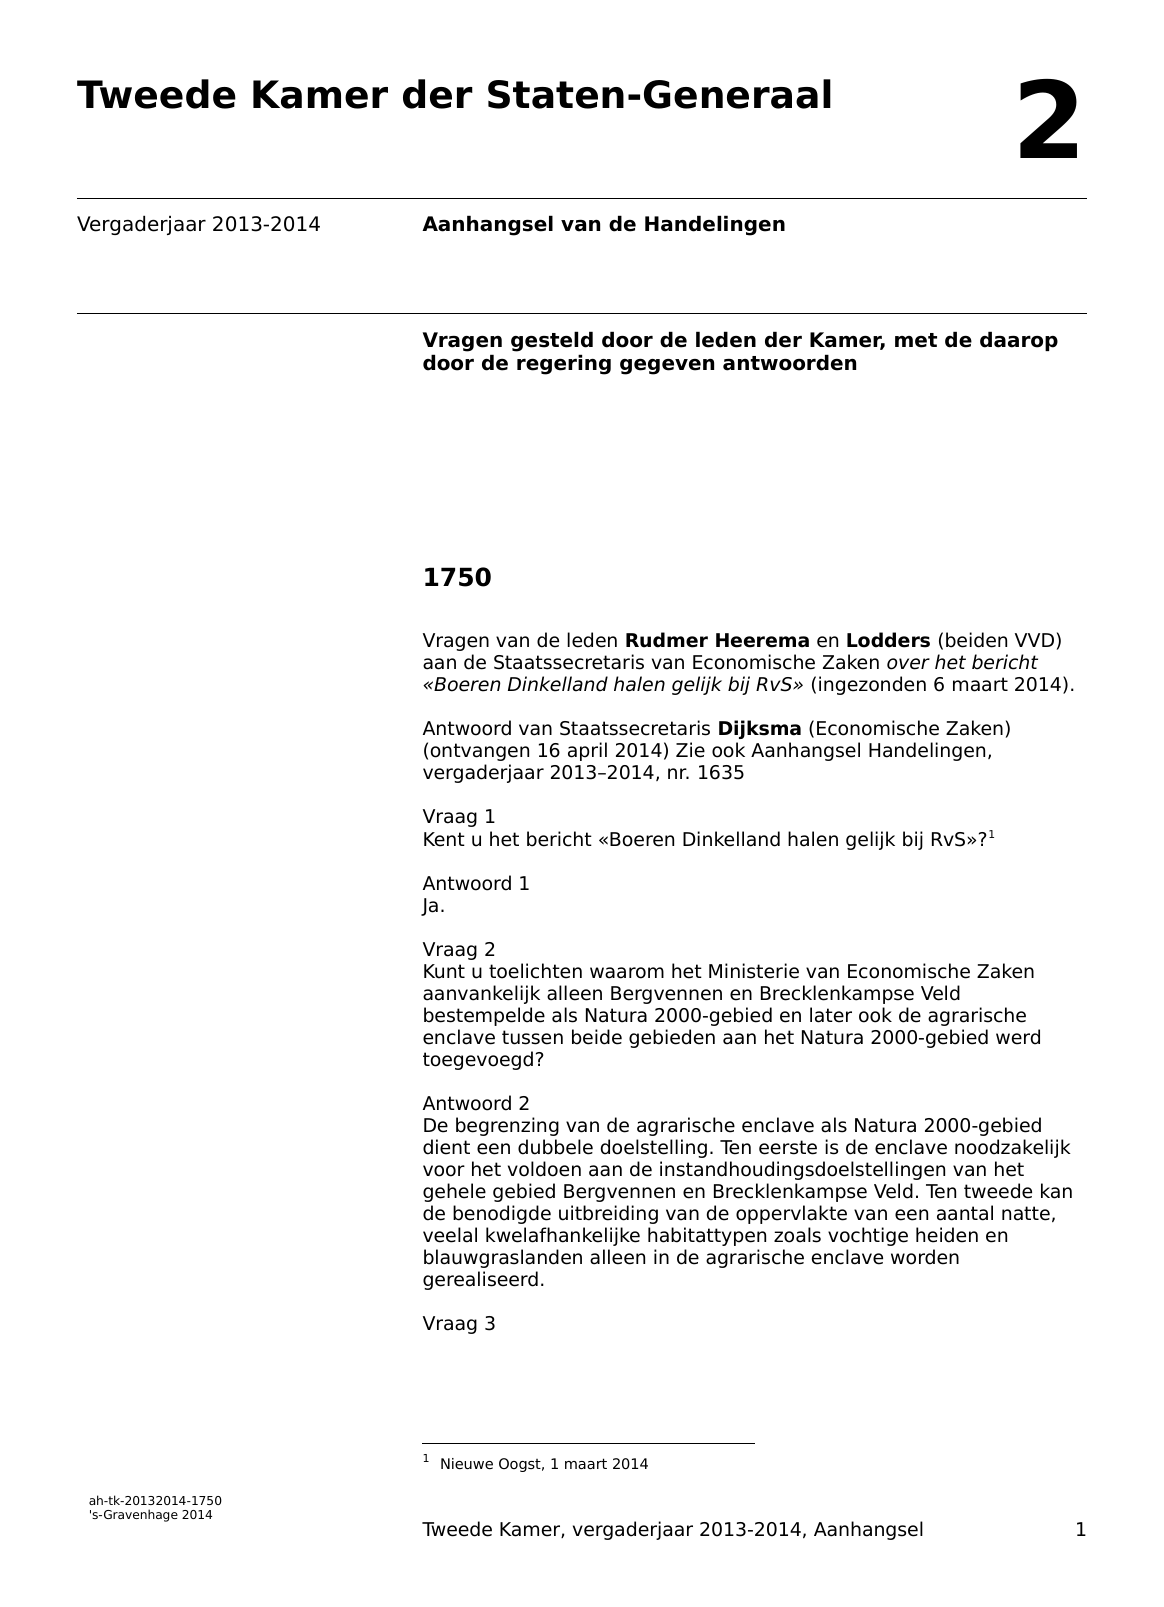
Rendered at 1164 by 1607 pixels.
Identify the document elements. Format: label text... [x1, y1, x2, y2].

text Vraag 1 [422, 806, 1087, 828]
table_header 2 [886, 59, 1087, 198]
text De begrenzing van de agrarische enclave als Natura 2000-gebied dient een dubbele doelstelling. Ten eerste is de enclave noodzakelijk voor het voldoen aan de instandhoudingsdoelstellingen van het gehele gebied Bergvennen en Brecklenkampse Veld. Ten tweede kan de benodigde uitbreiding van de oppervlakte van een aantal natte, veelal kwelafhankelijke habitattypen zoals vochtige heiden en blauwgraslanden alleen in de agrarische enclave worden gerealiseerd. [422, 1115, 1087, 1291]
text Kent u het bericht «Boeren Dinkelland halen gelijk bij RvS»? [422, 828, 1087, 850]
text Antwoord 1 [422, 873, 1087, 894]
table_cell Vergaderjaar 2013-2014 [77, 199, 422, 313]
text Nieuwe Oogst, 1 maart 2014 [422, 1452, 1087, 1474]
text Vraag 2 [422, 939, 1087, 961]
text Antwoord van Staatssecretaris Dijksma (Economische Zaken) (ontvangen 16 april 2014) Zie ook Aanhangsel Handelingen, vergaderjaar 2013–2014, nr. 1635 [422, 718, 1087, 784]
text 's-Gravenhage 2014 [88, 1508, 323, 1522]
table_cell [77, 314, 422, 375]
text 1750 [422, 563, 1087, 592]
text Vraag 3 [422, 1313, 1087, 1335]
table_cell Vragen gesteld door de leden der Kamer, met de daarop door de regering gegeven antwoorden [422, 314, 1087, 375]
text ah-tk-20132014-1750 [88, 1494, 323, 1508]
table_header Tweede Kamer der Staten-Generaal [77, 59, 886, 198]
table_cell Aanhangsel van de Handelingen [422, 199, 1087, 313]
text Ja. [422, 894, 1087, 917]
text Kunt u toelichten waarom het Ministerie van Economische Zaken aanvankelijk alleen Bergvennen en Brecklenkampse Veld bestempelde als Natura 2000-gebied en later ook de agrarische enclave tussen beide gebieden aan het Natura 2000-gebied werd toegevoegd? [422, 961, 1087, 1071]
text Vragen van de leden Rudmer Heerema en Lodders (beiden VVD) aan de Staatssecretaris van Economische Zaken over het bericht «Boeren Dinkelland halen gelijk bij RvS» (ingezonden 6 maart 2014). [422, 630, 1087, 696]
text Antwoord 2 [422, 1093, 1087, 1115]
